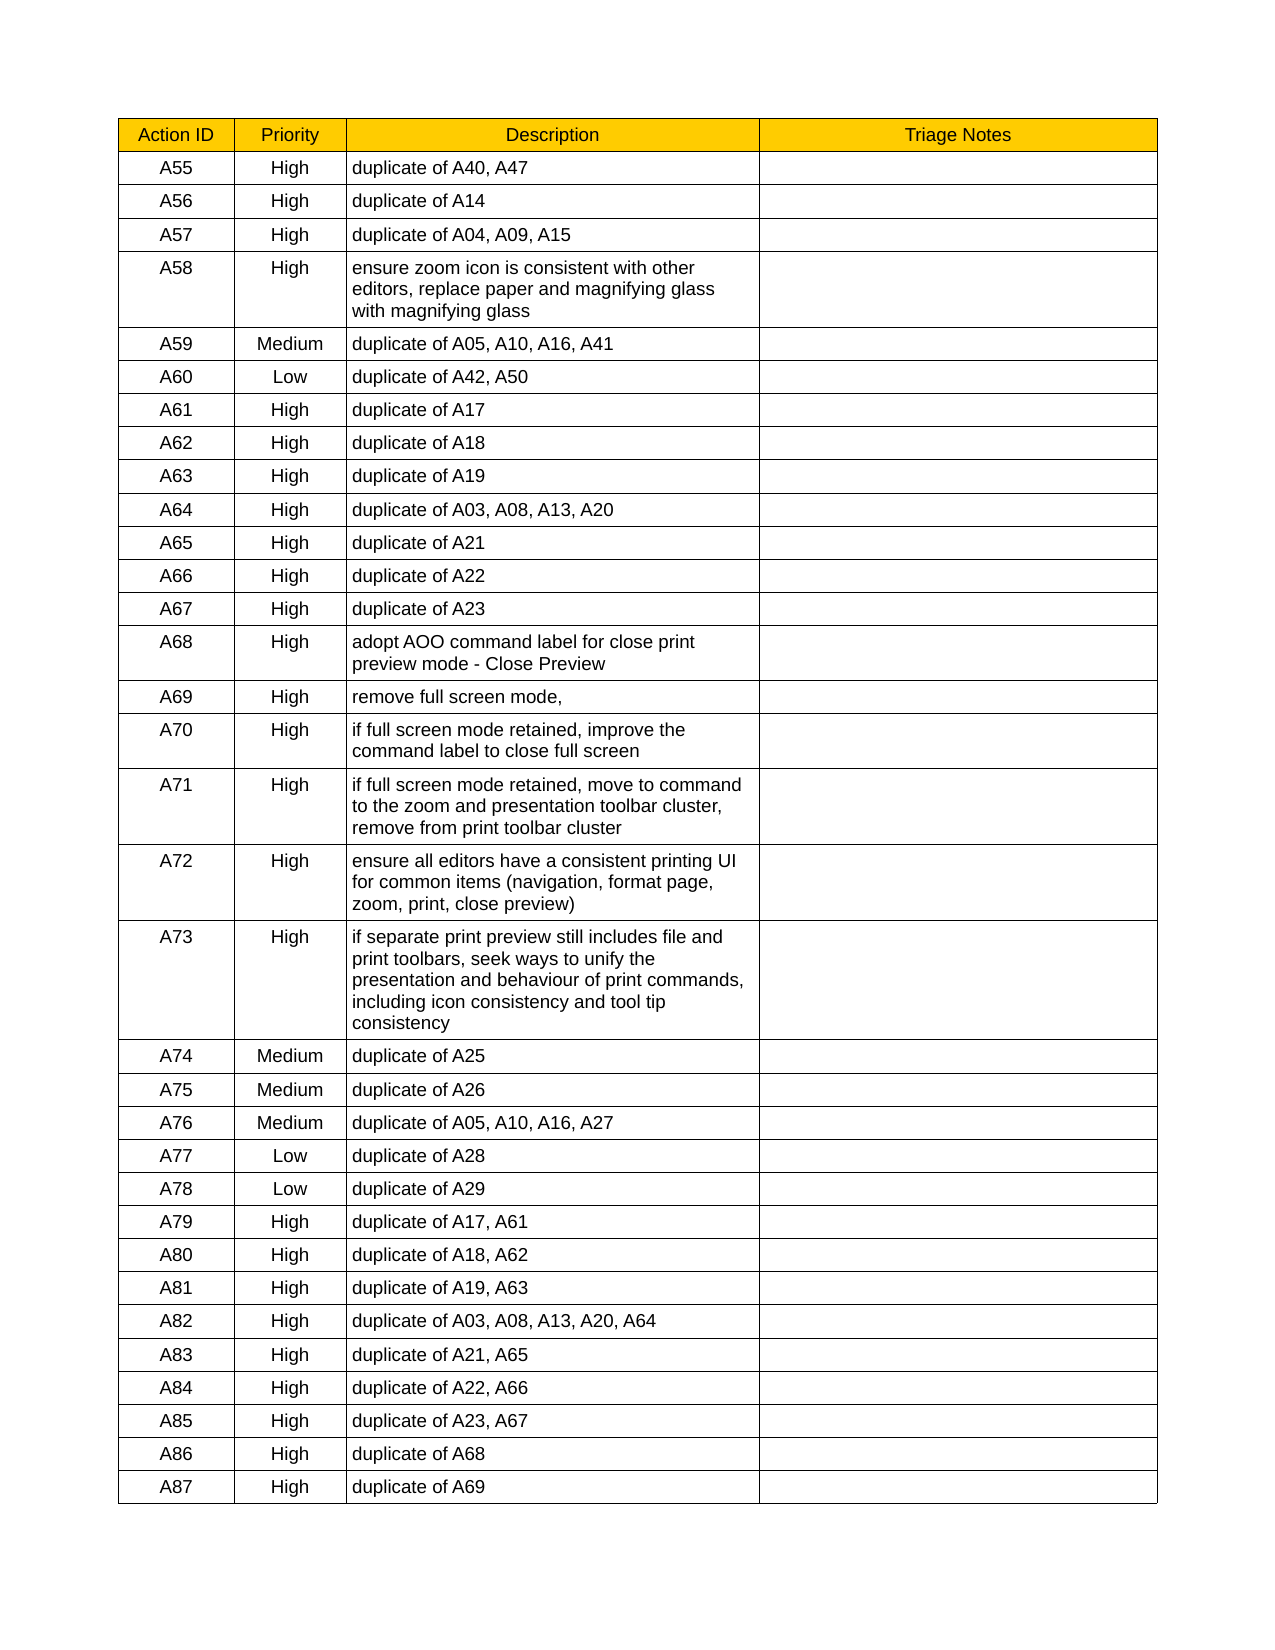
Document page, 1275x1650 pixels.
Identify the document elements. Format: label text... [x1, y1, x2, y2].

table_cell duplicate of A03, A08, A13, A20 [347, 494, 759, 526]
table_cell A87 [119, 1471, 234, 1503]
table_cell Medium [235, 1040, 346, 1072]
table_cell A55 [119, 152, 234, 184]
table_cell duplicate of A22, A66 [347, 1372, 759, 1404]
table_cell High [235, 769, 346, 844]
table_cell if full screen mode retained, improve the command label to close full screen [347, 714, 759, 767]
table_cell High [235, 845, 346, 920]
table_cell Medium [235, 1074, 346, 1106]
table_cell [760, 1405, 1157, 1437]
table_cell High [235, 1405, 346, 1437]
table_cell [760, 1074, 1157, 1106]
table_cell High [235, 1272, 346, 1304]
table_cell [760, 626, 1157, 680]
table_cell High [235, 921, 346, 1039]
table_cell High [235, 252, 346, 327]
table_cell High [235, 527, 346, 559]
table_cell High [235, 681, 346, 713]
table_cell A63 [119, 460, 234, 492]
table_cell remove full screen mode, [347, 681, 759, 713]
table_cell if full screen mode retained, move to command to the zoom and presentation toolbar cluster, remove from print toolbar cluster [347, 769, 759, 844]
table_cell High [235, 1471, 346, 1503]
table_cell [760, 252, 1157, 327]
table_cell Medium [235, 328, 346, 360]
table_cell [760, 1339, 1157, 1371]
table_cell duplicate of A26 [347, 1074, 759, 1106]
table_cell [760, 714, 1157, 767]
table_cell A81 [119, 1272, 234, 1304]
table_cell High [235, 219, 346, 251]
table_cell duplicate of A21 [347, 527, 759, 559]
table_cell A59 [119, 328, 234, 360]
table_cell High [235, 494, 346, 526]
table_cell Low [235, 1140, 346, 1172]
table_cell duplicate of A05, A10, A16, A41 [347, 328, 759, 360]
table_cell A70 [119, 714, 234, 767]
table_cell [760, 394, 1157, 426]
table_cell duplicate of A05, A10, A16, A27 [347, 1107, 759, 1139]
table_cell [760, 152, 1157, 184]
table_cell A66 [119, 560, 234, 592]
table_cell duplicate of A23 [347, 593, 759, 625]
table_cell Low [235, 1173, 346, 1205]
table_cell [760, 593, 1157, 625]
table_cell A62 [119, 427, 234, 459]
table_cell ensure all editors have a consistent printing UI for common items (navigation, format page, zoom, print, close preview) [347, 845, 759, 920]
table_cell High [235, 593, 346, 625]
table_cell [760, 460, 1157, 492]
table_cell A61 [119, 394, 234, 426]
table_cell [760, 494, 1157, 526]
table_cell duplicate of A42, A50 [347, 361, 759, 393]
table_cell [760, 845, 1157, 920]
table_cell High [235, 626, 346, 680]
table_cell High [235, 427, 346, 459]
table_cell A83 [119, 1339, 234, 1371]
table_cell A58 [119, 252, 234, 327]
table_cell [760, 361, 1157, 393]
table_cell A75 [119, 1074, 234, 1106]
table_cell duplicate of A17, A61 [347, 1206, 759, 1238]
table_header Action ID [119, 119, 234, 151]
table_cell duplicate of A03, A08, A13, A20, A64 [347, 1305, 759, 1337]
table_cell duplicate of A29 [347, 1173, 759, 1205]
table_cell duplicate of A14 [347, 185, 759, 217]
table_cell ensure zoom icon is consistent with other editors, replace paper and magnifying glass with magnifying glass [347, 252, 759, 327]
table_cell High [235, 1339, 346, 1371]
table_cell A76 [119, 1107, 234, 1139]
table_cell duplicate of A22 [347, 560, 759, 592]
table_cell A57 [119, 219, 234, 251]
table_cell duplicate of A19, A63 [347, 1272, 759, 1304]
table_cell [760, 1173, 1157, 1205]
table_cell A80 [119, 1239, 234, 1271]
table_cell A72 [119, 845, 234, 920]
table_cell [760, 1272, 1157, 1304]
table_cell [760, 921, 1157, 1039]
table_cell [760, 1206, 1157, 1238]
table_cell [760, 1140, 1157, 1172]
table_cell duplicate of A18 [347, 427, 759, 459]
table_cell High [235, 185, 346, 217]
table_cell A82 [119, 1305, 234, 1337]
table_cell A64 [119, 494, 234, 526]
table_cell A78 [119, 1173, 234, 1205]
table_cell Low [235, 361, 346, 393]
table_cell A71 [119, 769, 234, 844]
table_cell A74 [119, 1040, 234, 1072]
table_cell [760, 769, 1157, 844]
table_cell duplicate of A25 [347, 1040, 759, 1072]
table_cell duplicate of A28 [347, 1140, 759, 1172]
table_cell [760, 185, 1157, 217]
table_cell [760, 1438, 1157, 1470]
table_cell A84 [119, 1372, 234, 1404]
table_cell [760, 1372, 1157, 1404]
table_cell A68 [119, 626, 234, 680]
table_cell High [235, 460, 346, 492]
table_cell [760, 1239, 1157, 1271]
table_cell Medium [235, 1107, 346, 1139]
table_cell duplicate of A21, A65 [347, 1339, 759, 1371]
table_cell [760, 427, 1157, 459]
table_cell A56 [119, 185, 234, 217]
table_cell A67 [119, 593, 234, 625]
table_cell [760, 560, 1157, 592]
table_cell duplicate of A69 [347, 1471, 759, 1503]
table_cell duplicate of A04, A09, A15 [347, 219, 759, 251]
table_cell duplicate of A17 [347, 394, 759, 426]
table_cell A73 [119, 921, 234, 1039]
table_cell High [235, 1372, 346, 1404]
table_cell [760, 1107, 1157, 1139]
table_cell A65 [119, 527, 234, 559]
table_cell High [235, 560, 346, 592]
table_cell [760, 1471, 1157, 1503]
table_cell High [235, 1438, 346, 1470]
table_cell duplicate of A23, A67 [347, 1405, 759, 1437]
table_cell High [235, 1206, 346, 1238]
table_cell [760, 1305, 1157, 1337]
table_cell High [235, 1239, 346, 1271]
table_cell [760, 527, 1157, 559]
table_header Priority [235, 119, 346, 151]
table_cell duplicate of A40, A47 [347, 152, 759, 184]
table_cell A69 [119, 681, 234, 713]
table_cell High [235, 394, 346, 426]
table_header Triage Notes [760, 119, 1157, 151]
table_header Description [347, 119, 759, 151]
table_cell High [235, 1305, 346, 1337]
table_cell [760, 681, 1157, 713]
table_cell A85 [119, 1405, 234, 1437]
table_cell duplicate of A18, A62 [347, 1239, 759, 1271]
table_cell duplicate of A19 [347, 460, 759, 492]
table_cell [760, 328, 1157, 360]
table_cell A60 [119, 361, 234, 393]
table_cell High [235, 152, 346, 184]
table_cell [760, 1040, 1157, 1072]
table_cell A86 [119, 1438, 234, 1470]
table_cell A79 [119, 1206, 234, 1238]
table_cell if separate print preview still includes file and print toolbars, seek ways to unify the presentation and behaviour of print commands, including icon consistency and tool tip consistency [347, 921, 759, 1039]
table_cell adopt AOO command label for close print preview mode - Close Preview [347, 626, 759, 680]
table_cell High [235, 714, 346, 767]
table_cell duplicate of A68 [347, 1438, 759, 1470]
table_cell [760, 219, 1157, 251]
table_cell A77 [119, 1140, 234, 1172]
